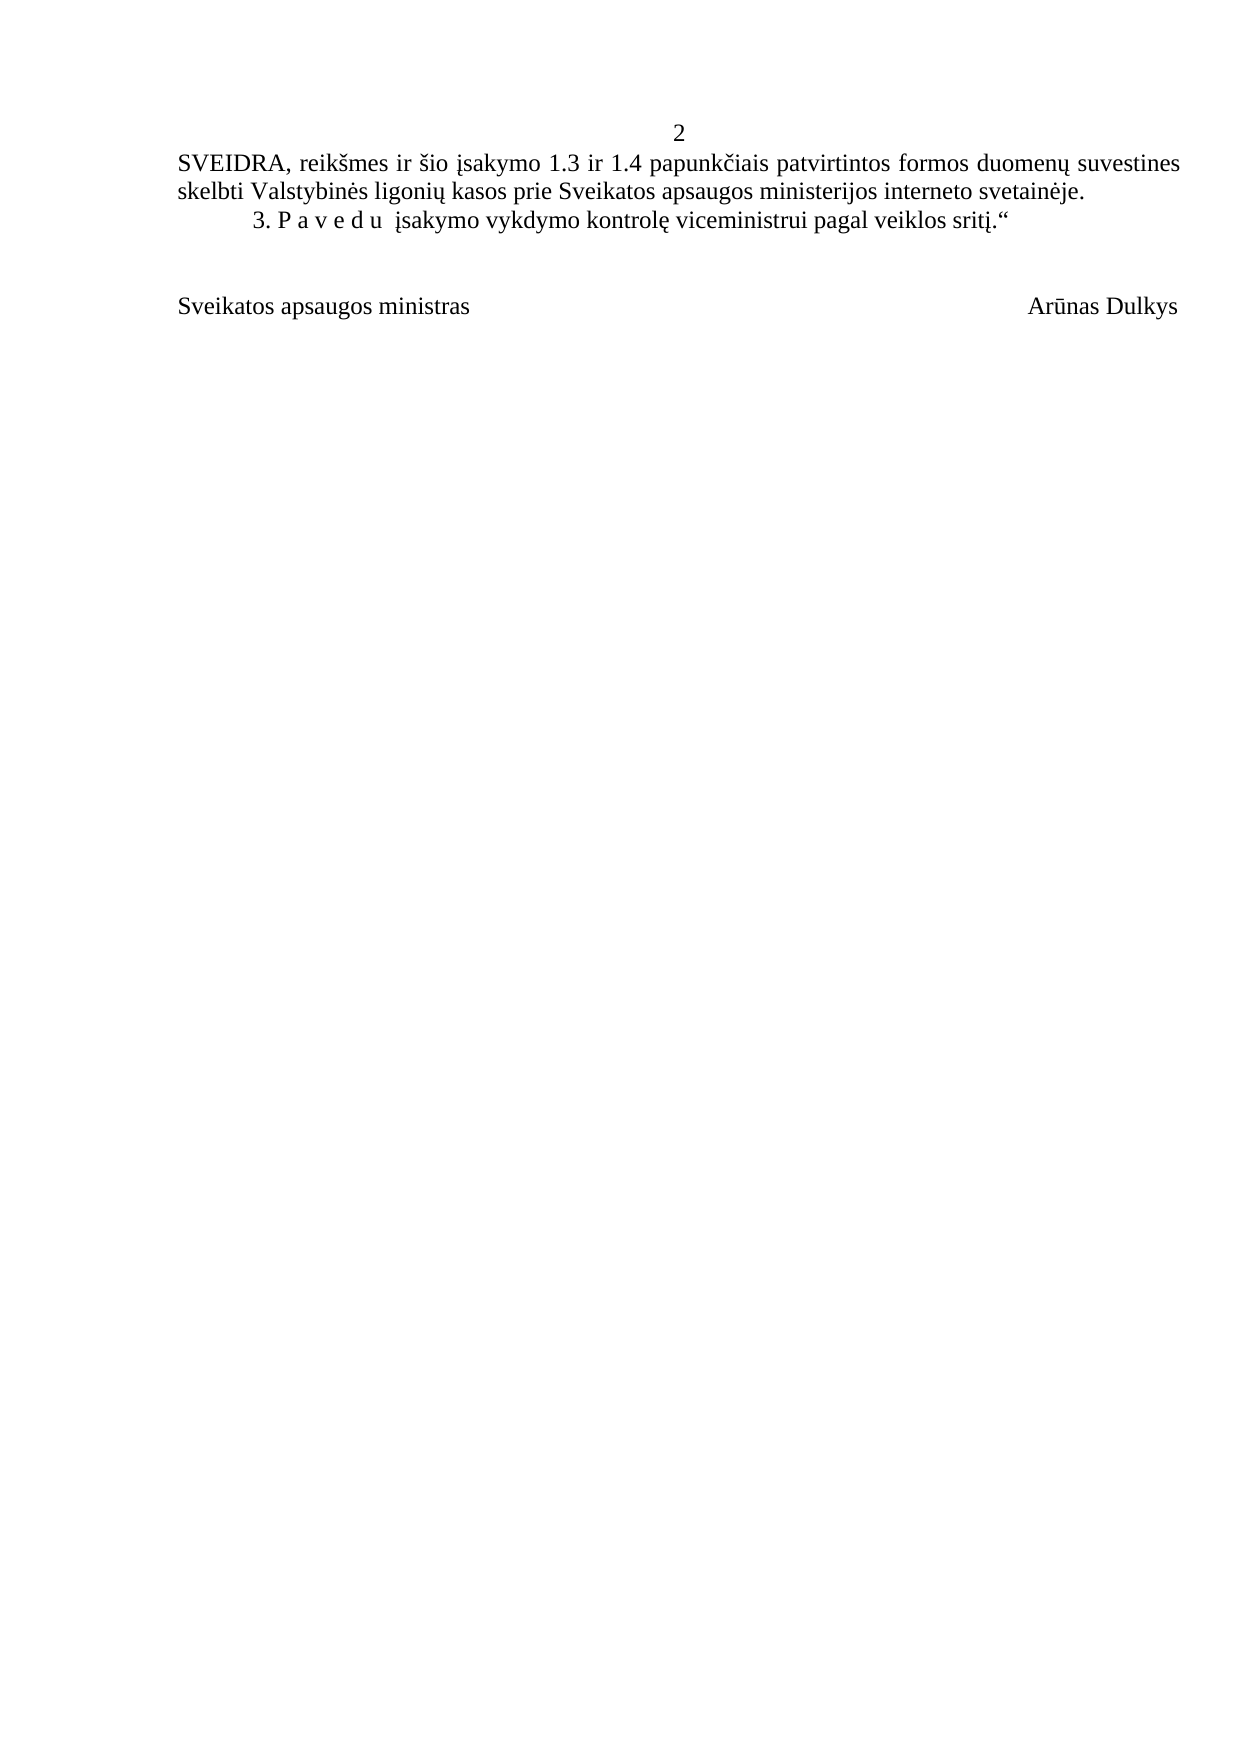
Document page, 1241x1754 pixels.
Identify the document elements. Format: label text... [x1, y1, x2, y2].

text SVEIDRA, reikšmes ir šio įsakymo 1.3 ir 1.4 papunkčiais patvirtintos formos duomenų suvestines skelbti Valstybinės ligonių kasos prie Sveikatos apsaugos ministerijos interneto svetainėje. [177, 148, 1181, 205]
text 3. P a v e d u įsakymo vykdymo kontrolę viceministrui pagal veiklos sritį.“ [177, 205, 1181, 234]
text Sveikatos apsaugos ministras Arūnas Dulkys [177, 291, 1181, 320]
